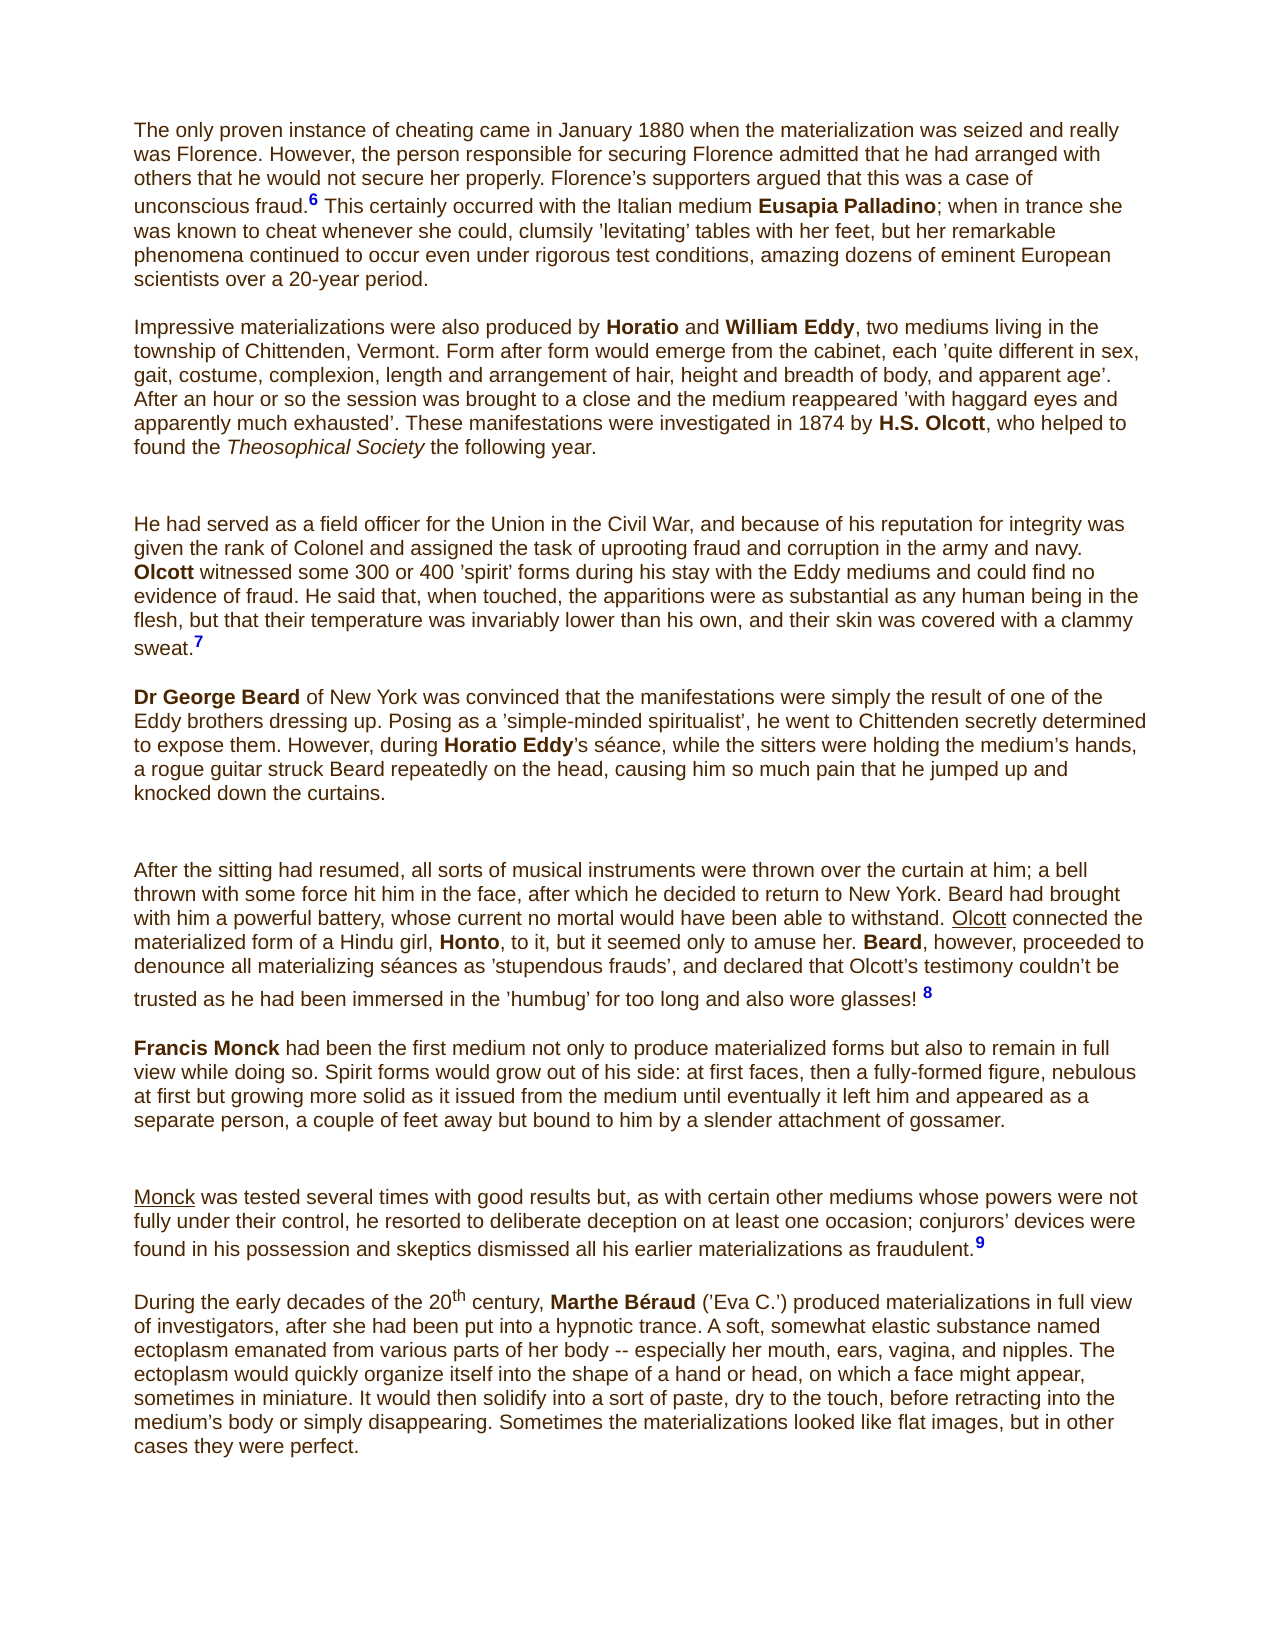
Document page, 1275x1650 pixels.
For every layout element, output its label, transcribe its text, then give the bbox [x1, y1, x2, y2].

text After the sitting had resumed, all sorts of musical instruments were thrown over the curtain at him; a bell thrown with some force hit him in the face, after which he decided to return to New York. Beard had brought with him a powerful battery, whose current no mortal would have been able to withstand. Olcott connected the materialized form of a Hindu girl, Honto, to it, but it seemed only to amuse her. Beard, however, proceeded to denounce all materializing séances as ’stupendous frauds’, and declared that Olcott’s testimony couldn’t be trusted as he had been immersed in the ’humbug’ for too long and also wore glasses! 8 Francis Monck had been the first medium not only to produce materialized forms but also to remain in full view while doing so. Spirit forms would grow out of his side: at first faces, then a fully-formed figure, nebulous at first but growing more solid as it issued from the medium until eventually it left him and appeared as a separate person, a couple of feet away but bound to him by a slender attachment of gossamer. [134, 858, 1147, 1131]
text He had served as a field officer for the Union in the Civil War, and because of his reputation for integrity was given the rank of Colonel and assigned the task of uprooting fraud and corruption in the army and navy. Olcott witnessed some 300 or 400 ’spirit’ forms during his stay with the Eddy mediums and could find no evidence of fraud. He said that, when touched, the apparitions were as substantial as any human being in the flesh, but that their temperature was invariably lower than his own, and their skin was covered with a clammy sweat.7 Dr George Beard of New York was convinced that the manifestations were simply the result of one of the Eddy brothers dressing up. Posing as a ’simple-minded spiritualist’, he went to Chittenden secretly determined to expose them. However, during Horatio Eddy’s séance, while the sitters were holding the medium’s hands, a rogue guitar struck Beard repeatedly on the head, causing him so much pain that he jumped up and knocked down the curtains. [134, 512, 1147, 804]
text Monck was tested several times with good results but, as with certain other mediums whose powers were not fully under their control, he resorted to deliberate deception on at least one occasion; conjurors’ devices were found in his possession and skeptics dismissed all his earlier materializations as fraudulent.9 During the early decades of the 20th century, Marthe Béraud (’Eva C.’) produced materializations in full view of investigators, after she had been put into a hypnotic trance. A soft, somewhat elastic substance named ectoplasm emanated from various parts of her body -- especially her mouth, ears, vagina, and nipples. The ectoplasm would quickly organize itself into the shape of a hand or head, on which a face might appear, sometimes in miniature. It would then solidify into a sort of paste, dry to the touch, before retracting into the medium’s body or simply disappearing. Sometimes the materializations looked like flat images, but in other cases they were perfect. [134, 1185, 1147, 1457]
text The only proven instance of cheating came in January 1880 when the materialization was seized and really was Florence. However, the person responsible for securing Florence admitted that he had arranged with others that he would not secure her properly. Florence’s supporters argued that this was a case of unconscious fraud.6 This certainly occurred with the Italian medium Eusapia Palladino; when in trance she was known to cheat whenever she could, clumsily ’levitating’ tables with her feet, but her remarkable phenomena continued to occur even under rigorous test conditions, amazing dozens of eminent European scientists over a 20-year period. Impressive materializations were also produced by Horatio and William Eddy, two mediums living in the township of Chittenden, Vermont. Form after form would emerge from the cabinet, each ’quite different in sex, gait, costume, complexion, length and arrangement of hair, height and breadth of body, and apparent age’. After an hour or so the session was brought to a close and the medium reappeared ’with haggard eyes and apparently much exhausted’. These manifestations were investigated in 1874 by H.S. Olcott, who helped to found the Theosophical Society the following year. [134, 118, 1147, 458]
